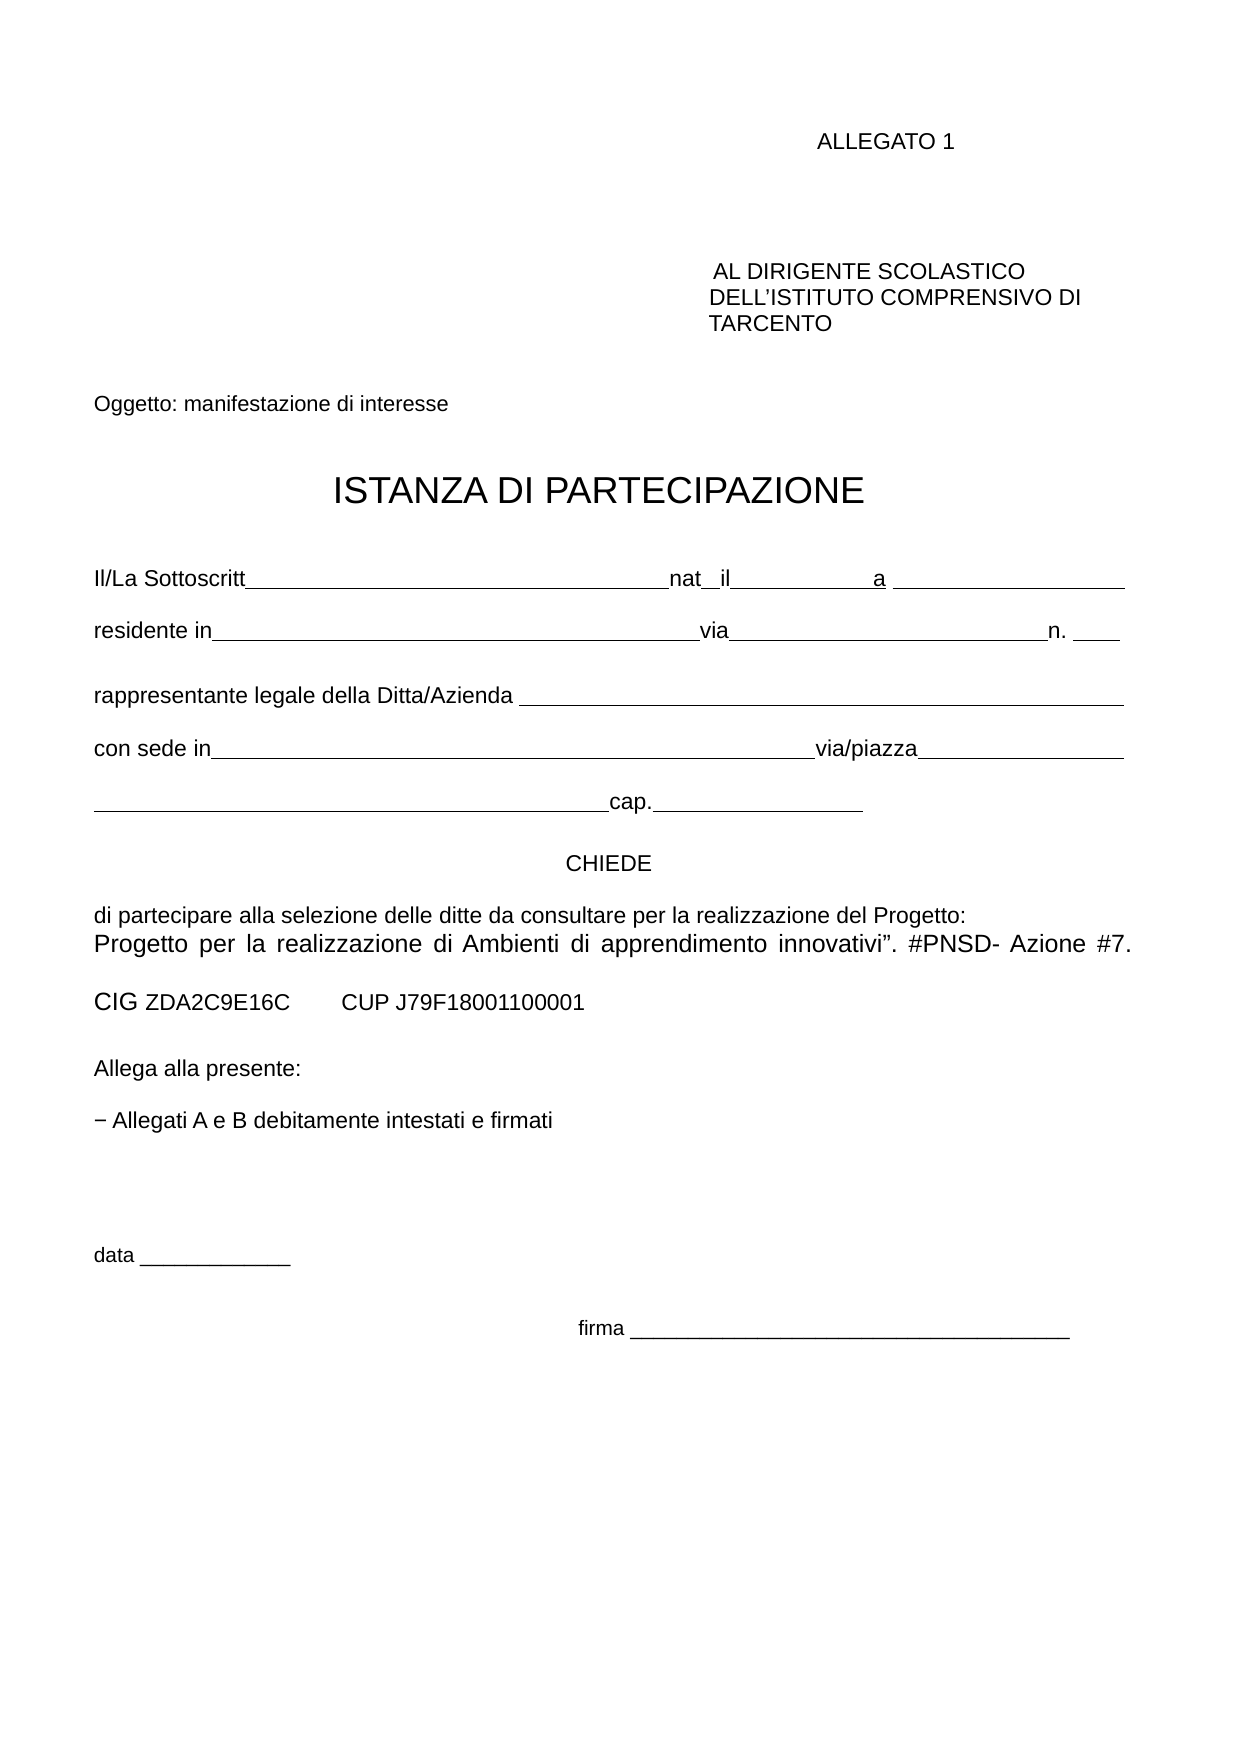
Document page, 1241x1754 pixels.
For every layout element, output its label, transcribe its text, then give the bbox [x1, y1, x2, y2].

text TARCENTO [626, 311, 1123, 337]
text rappresentante legale della Ditta/Azienda [94, 682, 1122, 709]
text − Allegati A e B debitamente intestati e firmati [94, 1107, 1134, 1133]
text residente in via n. [94, 617, 1123, 643]
text Progetto per la realizzazione di Ambienti di apprendimento innovativi”. #PNSD- Azione #7. CIG ZDA2C9E16C CUP J79F18001100001 [94, 929, 1134, 1016]
text con sede in via/piazza cap. [94, 735, 1123, 814]
text DELL’ISTITUTO COMPRENSIVO DI [626, 285, 1123, 311]
text di partecipare alla selezione delle ditte da consultare per la realizzazione del Progetto: [94, 903, 1134, 929]
text CHIEDE [94, 850, 1123, 877]
text ISTANZA DI PARTECIPAZIONE [182, 468, 1016, 512]
text ALLEGATO 1 [94, 128, 955, 154]
text firma ______________________________________ [94, 1316, 1134, 1340]
text Oggetto: manifestazione di interesse [94, 391, 1123, 416]
text AL DIRIGENTE SCOLASTICO [625, 258, 1123, 285]
text Allega alla presente: [94, 1057, 1134, 1081]
text data _____________ [94, 1243, 1134, 1267]
text Il/La Sottoscritt nat il a [94, 565, 1134, 591]
